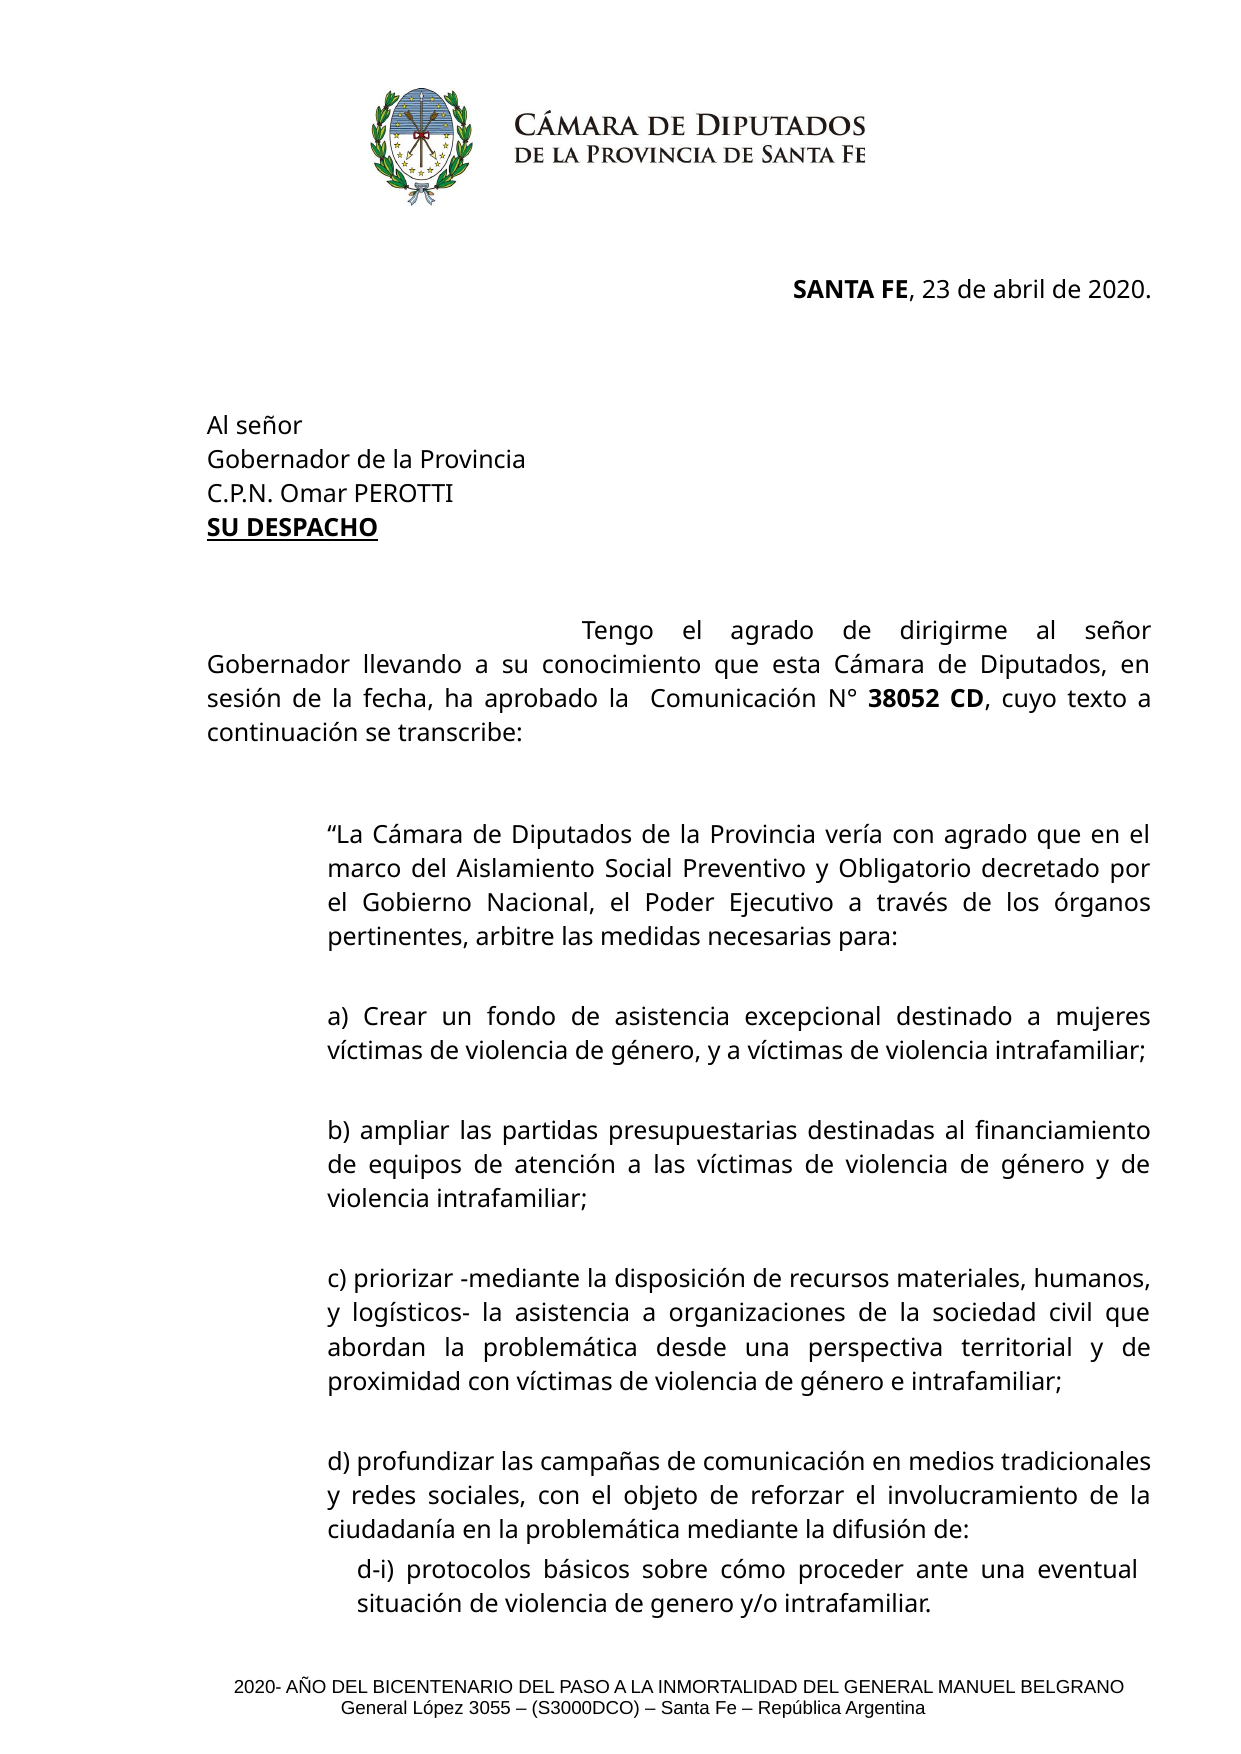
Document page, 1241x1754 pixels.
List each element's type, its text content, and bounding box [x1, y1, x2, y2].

text Gobernador de la Provincia [207, 442, 1152, 476]
text c) priorizar -mediante la disposición de recursos materiales, humanos, y logísticos- la asistencia a organizaciones de la sociedad civil que abordan la problemática desde una perspectiva territorial y de proximidad con víctimas de violencia de género e intrafamiliar; [327, 1261, 1152, 1397]
text a) Crear un fondo de asistencia excepcional destinado a mujeres víctimas de violencia de género, y a víctimas de violencia intrafamiliar; [327, 999, 1152, 1067]
text C.P.N. Omar PEROTTI [207, 476, 1152, 510]
text b) ampliar las partidas presupuestarias destinadas al financiamiento de equipos de atención a las víctimas de violencia de género y de violencia intrafamiliar; [327, 1113, 1152, 1215]
text SU DESPACHO [207, 510, 1152, 544]
picture [370, 88, 866, 210]
text d) profundizar las campañas de comunicación en medios tradicionales y redes sociales, con el objeto de reforzar el involucramiento de la ciudadanía en la problemática mediante la difusión de: [327, 1443, 1152, 1545]
text Tengo el agrado de dirigirme al señor Gobernador llevando a su conocimiento que esta Cámara de Diputados, en sesión de la fecha, ha aprobado la Comunicación N° 38052 CD, cuyo texto a continuación se transcribe: [207, 612, 1152, 748]
text Al señor [207, 408, 1152, 442]
text SANTA FE, 23 de abril de 2020. [207, 272, 1152, 306]
text d-i) protocolos básicos sobre cómo proceder ante una eventual situación de violencia de genero y/o intrafamiliar. [327, 1551, 1152, 1619]
text “La Cámara de Diputados de la Provincia vería con agrado que en el marco del Aislamiento Social Preventivo y Obligatorio decretado por el Gobierno Nacional, el Poder Ejecutivo a través de los órganos pertinentes, arbitre las medidas necesarias para: [327, 817, 1152, 953]
